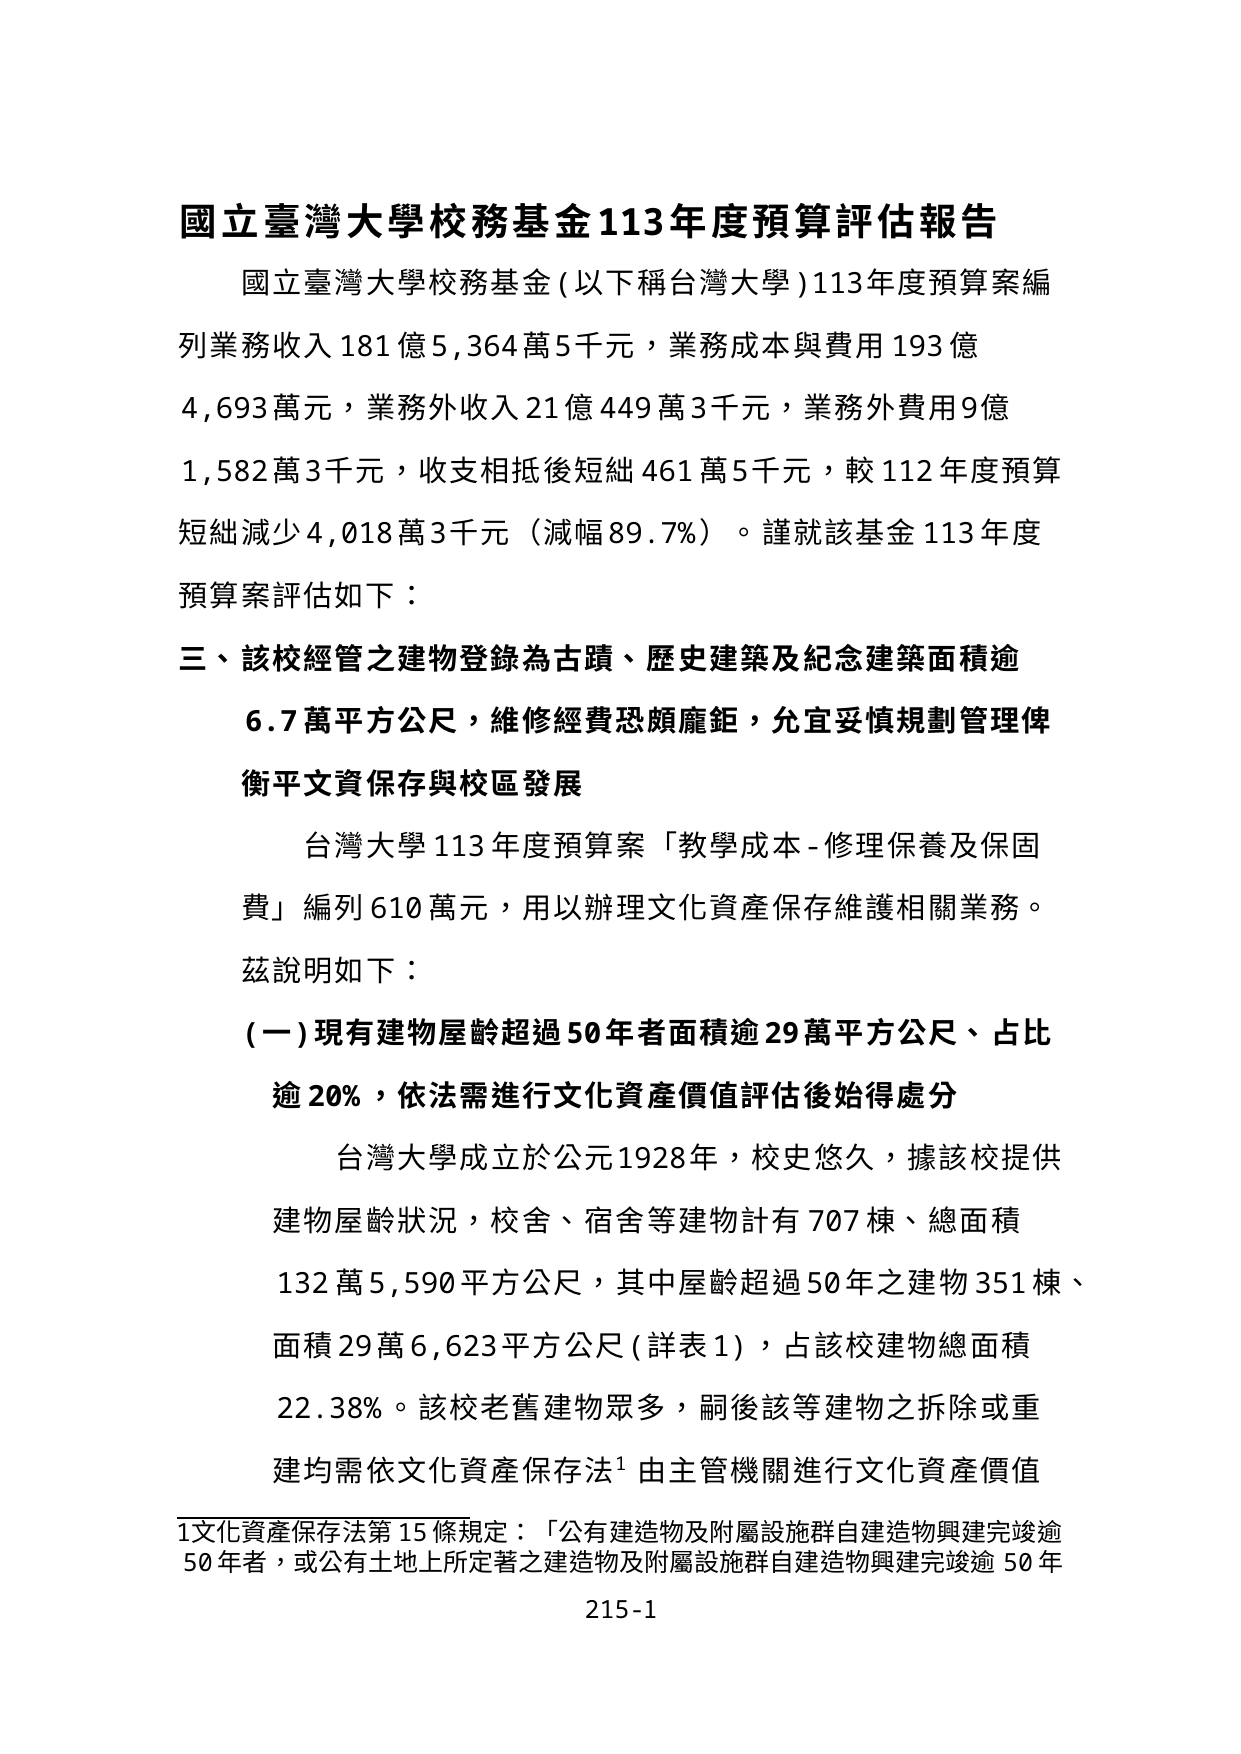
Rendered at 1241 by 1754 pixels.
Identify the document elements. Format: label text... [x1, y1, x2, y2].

text 台灣大學113年度預算案「教學成本-修理保養及保固費」編列610萬元，用以辦理文化資產保存維護相關業務。茲說明如下： [236, 802, 1063, 990]
text 國立臺灣大學校務基金(以下稱台灣大學)113年度預算案編列業務收入181億5,364萬5千元，業務成本與費用193億4,693萬元，業務外收入21億449萬3千元，業務外費用9億1,582萬3千元，收支相抵後短絀461萬5千元，較112年度預算短絀減少4,018萬3千元（減幅89.7%）。謹就該基金113年度預算案評估如下： [177, 240, 1063, 615]
text (一)現有建物屋齡超過50年者面積逾29萬平方公尺、占比逾20%，依法需進行文化資產價值評估後始得處分 [236, 990, 1063, 1115]
text 台灣大學成立於公元1928年，校史悠久，據該校提供建物屋齡狀況，校舍、宿舍等建物計有707棟、總面積132萬5,590平方公尺，其中屋齡超過50年之建物351棟、面積29萬6,623平方公尺(詳表1)，占該校建物總面積22.38%。該校老舊建物眾多，嗣後該等建物之拆除或重建均需依文化資產保存法由主管機關進行文化資產價值評估後始得予以處分，文資保存將係校區未來規劃重要課題。 [266, 1115, 1063, 1490]
text 三、該校經管之建物登錄為古蹟、歷史建築及紀念建築面積逾6.7萬平方公尺，維修經費恐頗龐鉅，允宜妥慎規劃管理俾衡平文資保存與校區發展 [177, 615, 1063, 802]
text 國立臺灣大學校務基金113年度預算評估報告 [177, 177, 1063, 240]
text 文化資產保存法第15條規定：「公有建造物及附屬設施群自建造物興建完竣逾50年者，或公有土地上所定著之建造物及附屬設施群自建造物興建完竣逾50年 [176, 1518, 1063, 1577]
